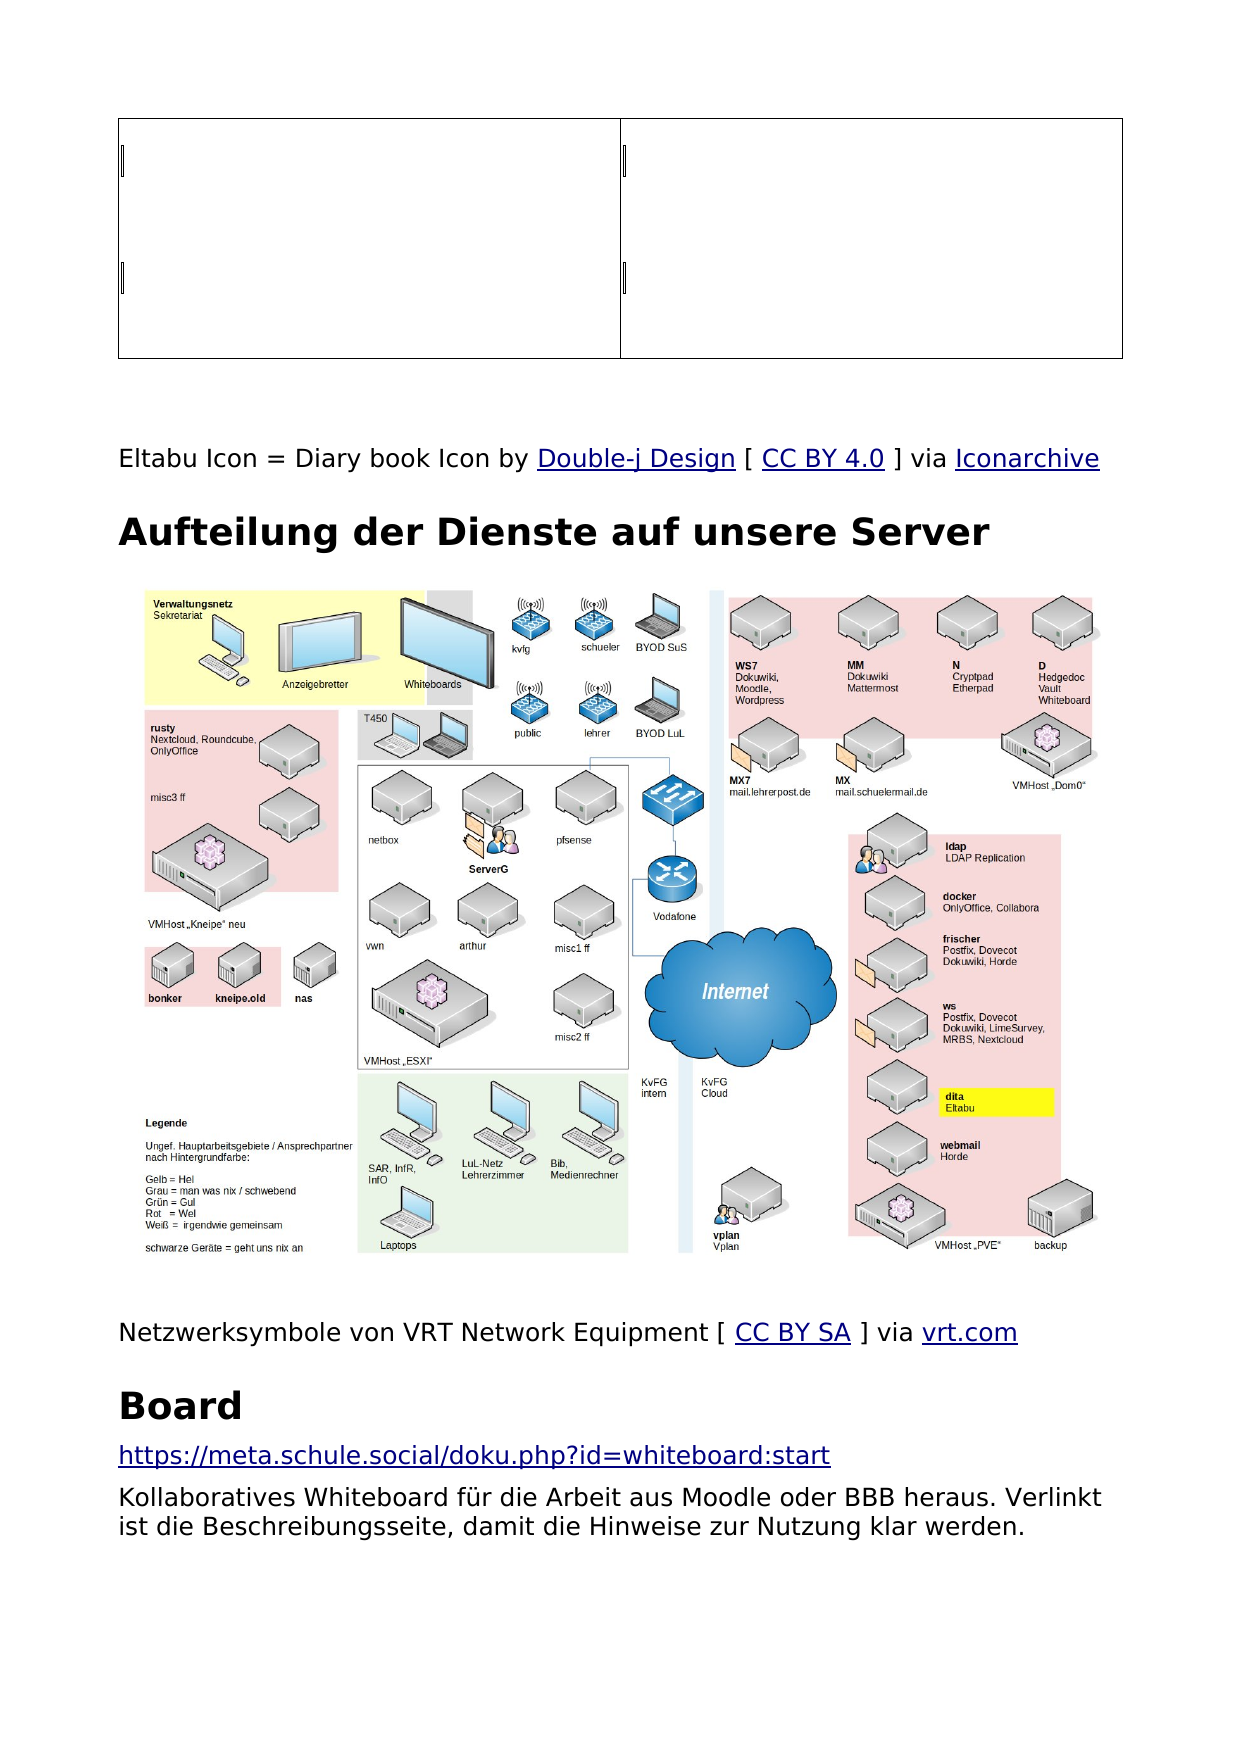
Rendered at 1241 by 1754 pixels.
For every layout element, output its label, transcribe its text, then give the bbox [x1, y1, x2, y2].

picture [118, 566, 1123, 1277]
subtitle Aufteilung der Dienste auf unsere Server [118, 511, 1122, 554]
text Eltabu Icon = Diary book Icon by Double-j Design [ CC BY 4.0 ] via Iconarchive [118, 444, 1122, 473]
table_header [621, 119, 1122, 358]
table_header [119, 119, 620, 358]
text Kollaboratives Whiteboard für die Arbeit aus Moodle oder BBB heraus. Verlinkt ist die Beschreibungsseite, damit die Hinweise zur Nutzung klar werden. [118, 1483, 1122, 1541]
subtitle Board [118, 1385, 1122, 1429]
text https://meta.schule.social/doku.php?id=whiteboard:start [118, 1441, 1122, 1470]
text Netzwerksymbole von VRT Network Equipment [ CC BY SA ] via vrt.com [118, 1318, 1122, 1347]
